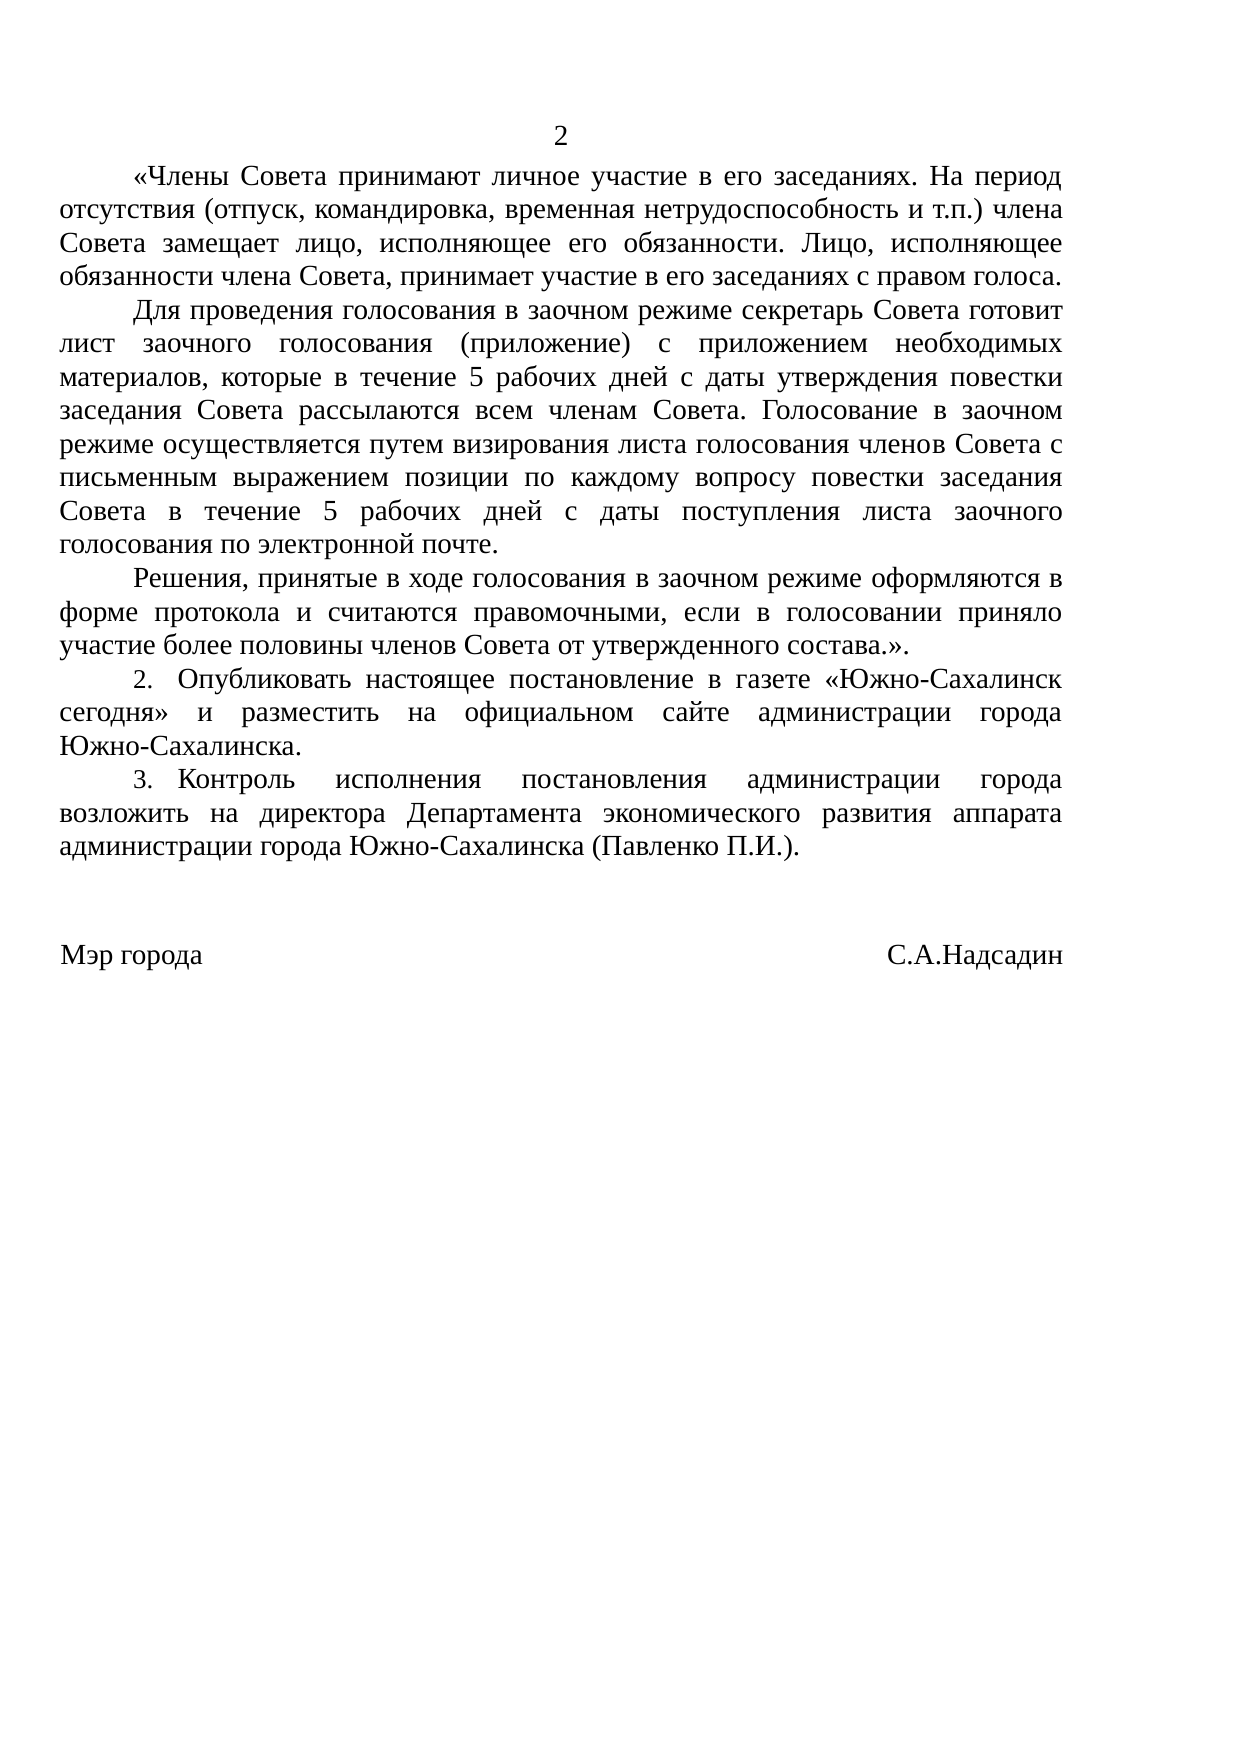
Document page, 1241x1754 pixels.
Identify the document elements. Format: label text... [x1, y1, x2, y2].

text Для проведения голосования в заочном режиме секретарь Совета готовит лист заочного голосования (приложение) с приложением необходимых материалов, которые в течение 5 рабочих дней с даты утверждения повестки заседания Совета рассылаются всем членам Совета. Голосование в заочном режиме осуществляется путем визирования листа голосования членов Совета с письменным выражением позиции по каждому вопросу повестки заседания Совета в течение 5 рабочих дней с даты поступления листа заочного голосования по электронной почте. [59, 292, 1063, 560]
list Мэр города С.А.Надсадин [60, 937, 1063, 971]
list Опубликовать настоящее постановление в газете «Южно-Сахалинск сегодня» и разместить на официальном сайте администрации города Южно-Сахалинска. [59, 661, 1063, 761]
text Решения, принятые в ходе голосования в заочном режиме оформляются в форме протокола и считаются правомочными, если в голосовании приняло участие более половины членов Совета от утвержденного состава.». [59, 560, 1063, 661]
text «Члены Совета принимают личное участие в его заседаниях. На период отсутствия (отпуск, командировка, временная нетрудоспособность и т.п.) члена Совета замещает лицо, исполняющее его обязанности. Лицо, исполняющее обязанности члена Совета, принимает участие в его заседаниях с правом голоса. [59, 158, 1063, 292]
list Контроль исполнения постановления администрации города возложить на директора Департамента экономического развития аппарата администрации города Южно-Сахалинска (Павленко П.И.). [59, 761, 1063, 862]
